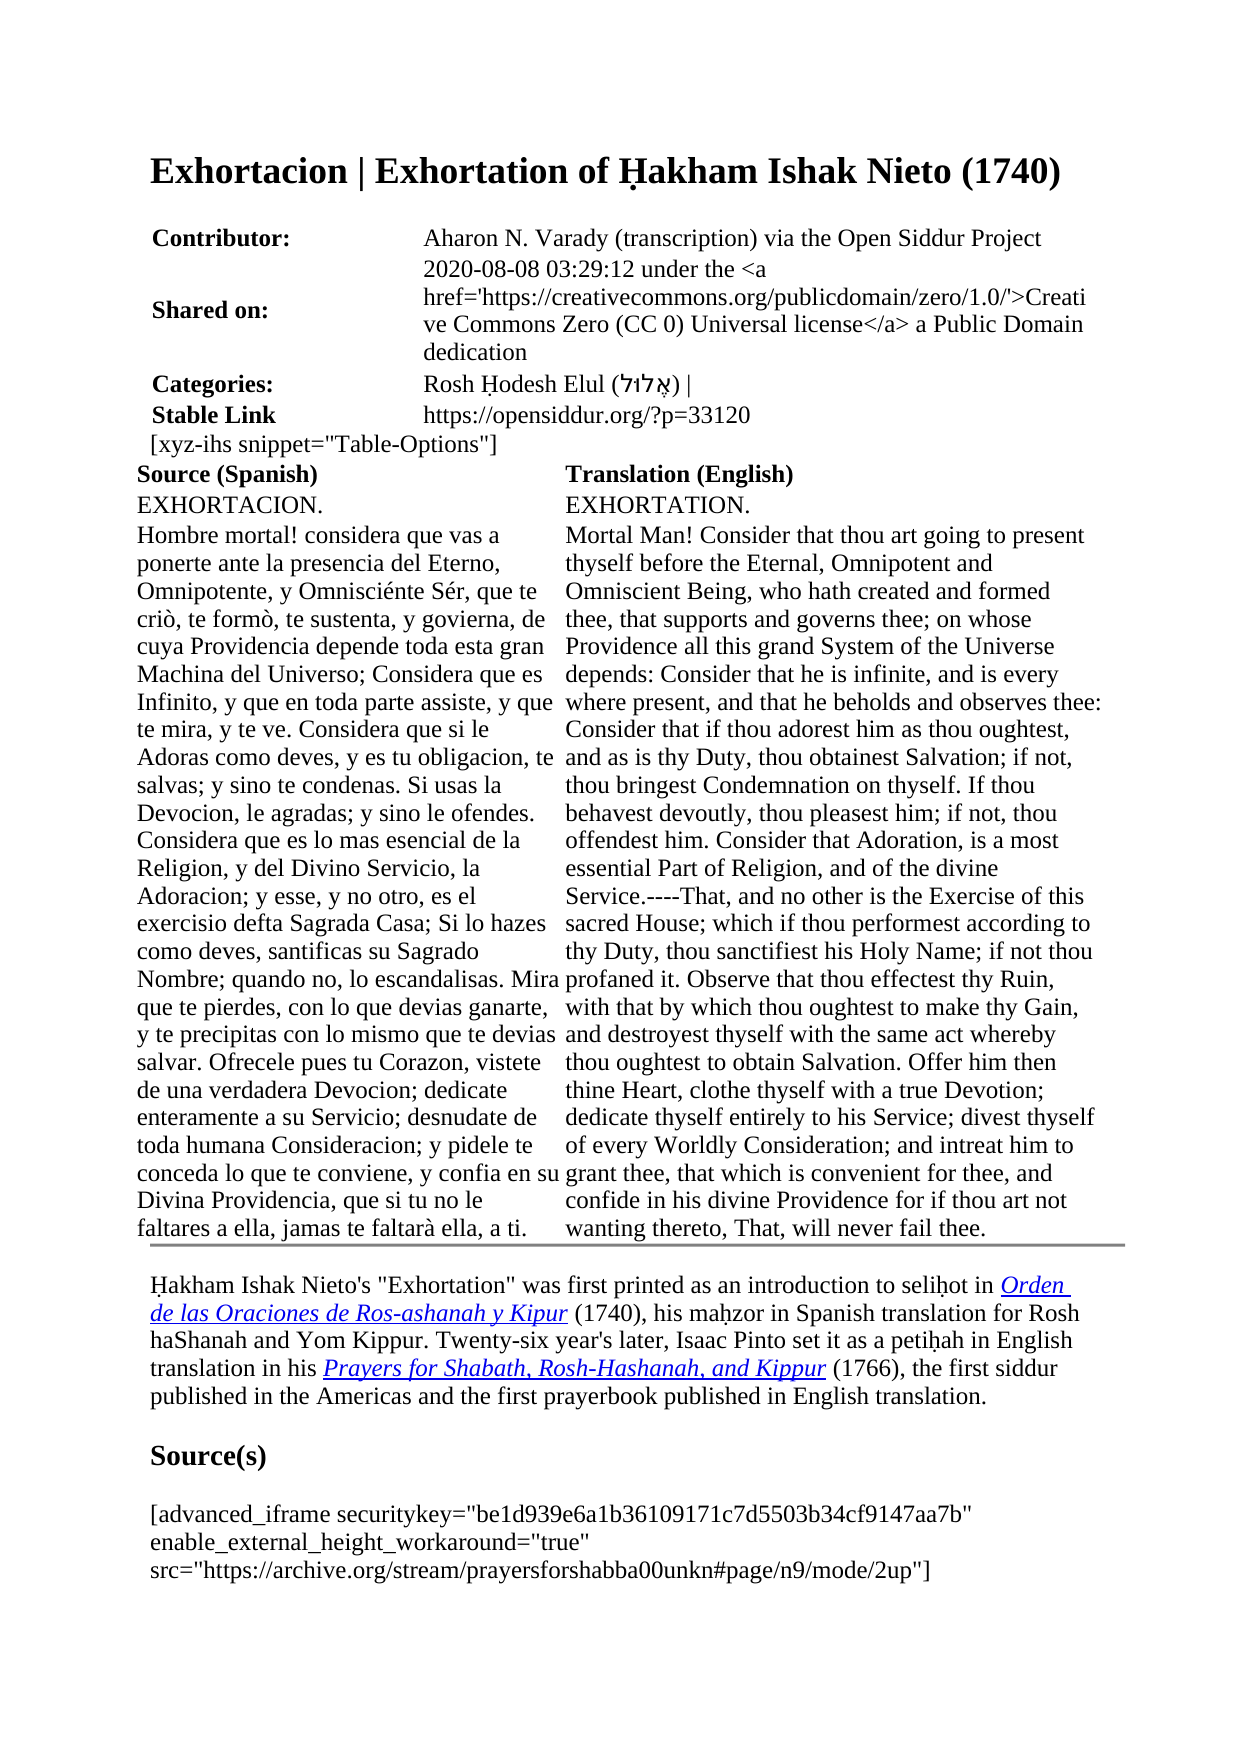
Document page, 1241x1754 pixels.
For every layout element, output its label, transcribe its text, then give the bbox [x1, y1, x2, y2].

subtitle Source(s) [150, 1439, 1090, 1471]
table_cell Hombre mortal! considera que vas a ponerte ante la presencia del Eterno, Omnipotente, y Omnisciénte Sér, que te criò, te formò, te sustenta, y govierna, de cuya Providencia depende toda esta gran Machina del Universo; Considera que es Infinito, y que en toda parte assiste, y que te mira, y te ve. Considera que si le Adoras como deves, y es tu obligacion, te salvas; y sino te condenas. Si usas la Devocion, le agradas; y sino le ofendes. Considera que es lo mas esencial de la Religion, y del Divino Servicio, la Adoracion; y esse, y no otro, es el exercisio defta Sagrada Casa; Si lo hazes como deves, santificas su Sagrado Nombre; quando no, lo escandalisas. Mira que te pierdes, con lo que devias ganarte, y te precipitas con lo mismo que te devias salvar. Ofrecele pues tu Corazon, vistete de una verdadera Devocion; dedicate enteramente a su Servicio; desnudate de toda humana Consideracion; y pidele te conceda lo que te conviene, y confia en su Divina Providencia, que si tu no le faltares a ella, jamas te faltarà ella, a ti. [135, 520, 564, 1243]
text Ḥakham Ishak Nieto's "Exhortation" was first printed as an introduction to seliḥot in Orden de las Oraciones de Ros-ashanah y Kipur (1740), his maḥzor in Spanish translation for Rosh haShanah and Yom Kippur. Twenty-six year's later, Isaac Pinto set it as a petiḥah in English translation in his Prayers for Shabath, Rosh-Hashanah, and Kippur (1766), the first siddur published in the Americas and the first prayerbook published in English translation. [150, 1271, 1090, 1410]
table_cell Shared on: [150, 254, 421, 367]
table_cell EXHORTATION. [564, 489, 1105, 520]
table_cell https://opensiddur.org/?p=33120 [421, 400, 1090, 431]
table_cell Rosh Ḥodesh Elul (אֶלוּל) | [421, 368, 1090, 400]
table_cell Stable Link [150, 400, 421, 431]
table_cell Categories: [150, 368, 421, 400]
text [xyz-ihs snippet="Table-Options"] [150, 431, 1090, 458]
table_cell 2020-08-08 03:29:12 under the <a href='https://creativecommons.org/publicdomain/zero/1.0/'>Creative Commons Zero (CC 0) Universal license</a> a Public Domain dedication [421, 254, 1090, 367]
table_header Source (Spanish) [135, 458, 564, 489]
table_header Aharon N. Varady (transcription) via the Open Siddur Project [421, 223, 1090, 253]
table_header Contributor: [150, 223, 421, 253]
text [advanced_iframe securitykey="be1d939e6a1b36109171c7d5503b34cf9147aa7b" enable_external_height_workaround="true" src="https://archive.org/stream/prayersforshabba00unkn#page/n9/mode/2up"] [150, 1501, 1090, 1584]
table_cell EXHORTACION. [135, 489, 564, 520]
table_header Translation (English) [564, 458, 1105, 489]
table_cell Mortal Man! Consider that thou art going to present thyself before the Eternal, Omnipotent and Omniscient Being, who hath created and formed thee, that supports and governs thee; on whose Providence all this grand System of the Universe depends: Consider that he is infinite, and is every where present, and that he beholds and observes thee: Consider that if thou adorest him as thou oughtest, and as is thy Duty, thou obtainest Salvation; if not, thou bringest Condemnation on thyself. If thou behavest devoutly, thou pleasest him; if not, thou offendest him. Consider that Adoration, is a most essential Part of Religion, and of the divine Service.----That, and no other is the Exercise of this sacred House; which if thou performest according to thy Duty, thou sanctifiest his Holy Name; if not thou profaned it. Observe that thou effectest thy Ruin, with that by which thou oughtest to make thy Gain, and destroyest thyself with the same act whereby thou oughtest to obtain Salvation. Offer him then thine Heart, clothe thyself with a true Devotion; dedicate thyself entirely to his Service; divest thyself of every Worldly Consideration; and intreat him to grant thee, that which is convenient for thee, and confide in his divine Providence for if thou art not wanting thereto, That, will never fail thee. [564, 520, 1105, 1243]
subtitle Exhortacion | Exhortation of Ḥakham Ishak Nieto (1740) [150, 150, 1090, 192]
